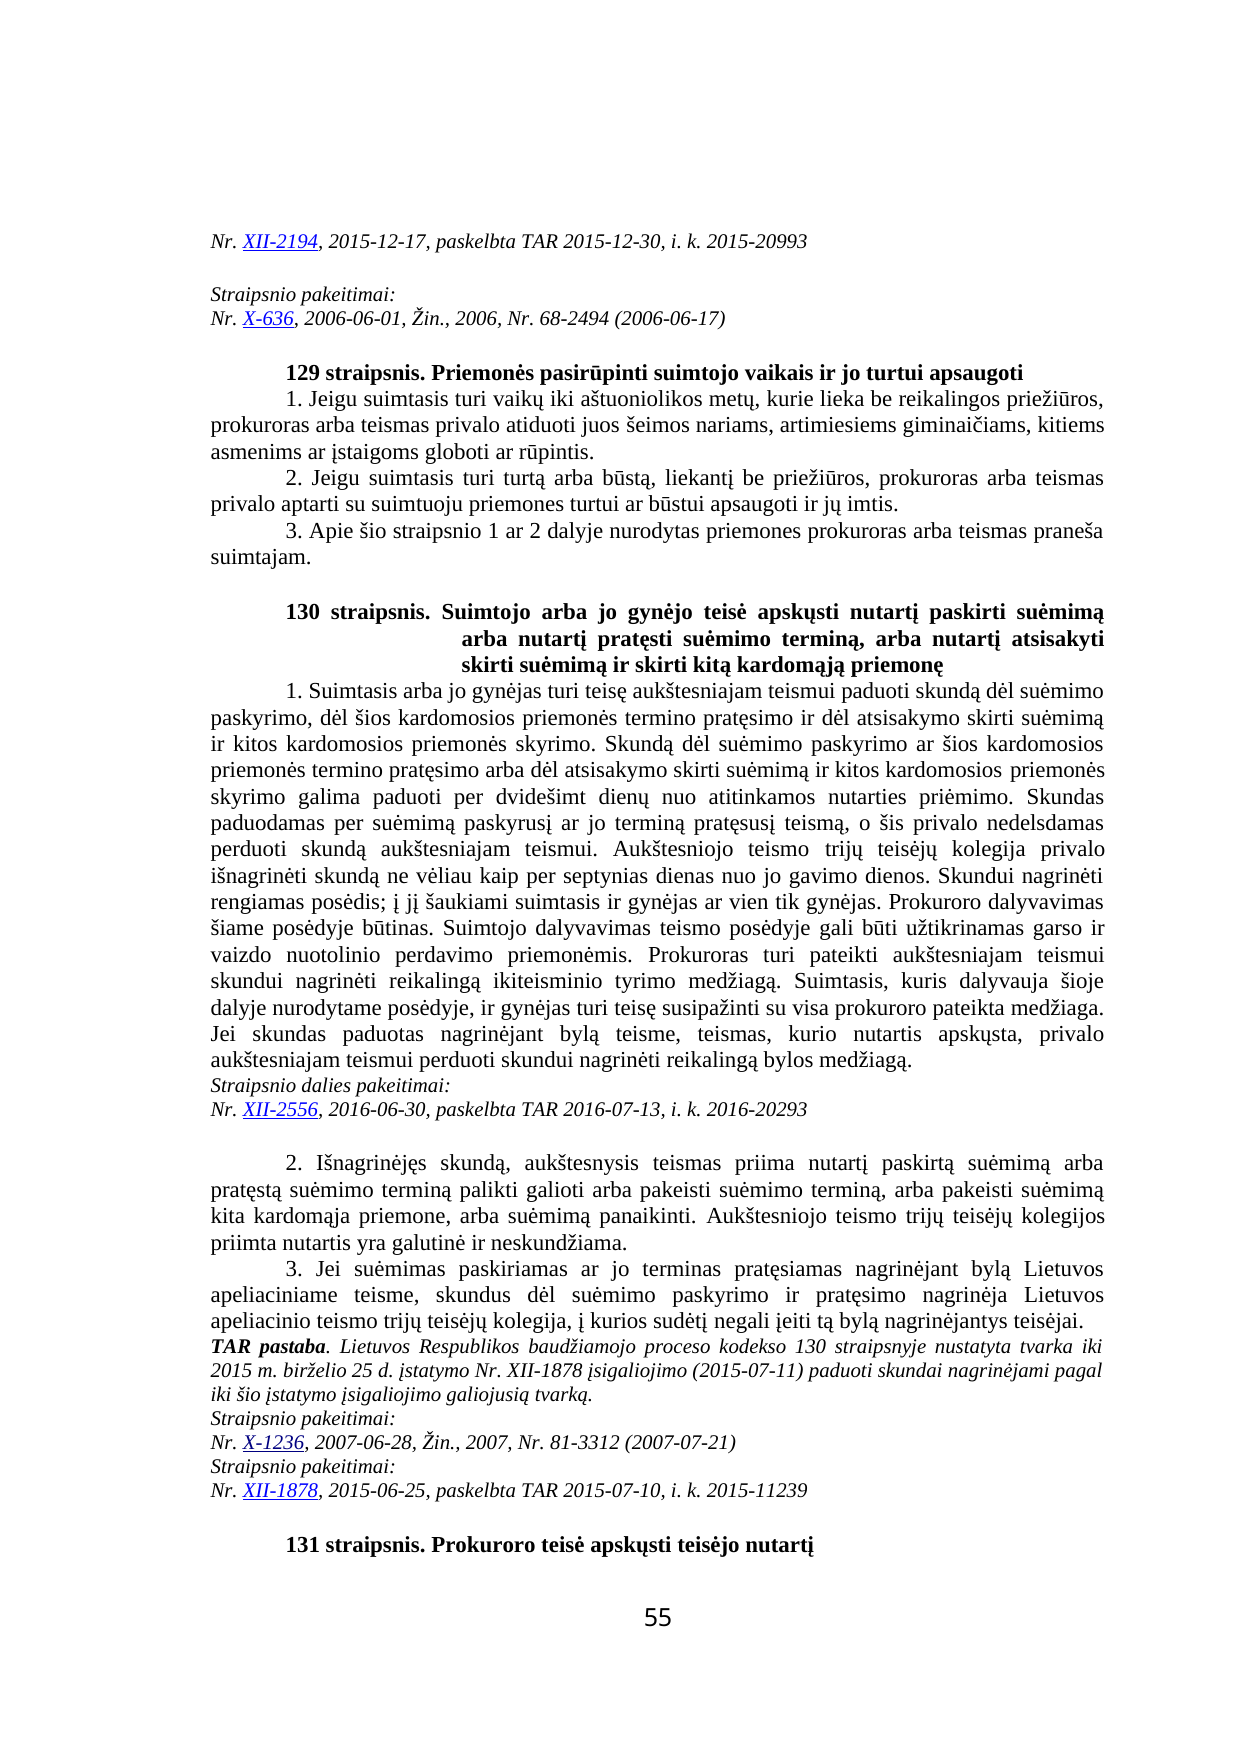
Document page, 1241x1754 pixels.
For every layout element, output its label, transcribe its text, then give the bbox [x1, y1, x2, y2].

text Nr. XII-2194, 2015-12-17, paskelbta TAR 2015-12-30, i. k. 2015-20993 [210, 229, 1105, 253]
text 3. Jei suėmimas paskiriamas ar jo terminas pratęsiamas nagrinėjant bylą Lietuvos apeliaciniame teisme, skundus dėl suėmimo paskyrimo ir pratęsimo nagrinėja Lietuvos apeliacinio teismo trijų teisėjų kolegija, į kurios sudėtį negali įeiti tą bylą nagrinėjantys teisėjai. [210, 1255, 1105, 1334]
text 129 straipsnis. Priemonės pasirūpinti suimtojo vaikais ir jo turtui apsaugoti [210, 359, 1105, 385]
text Straipsnio pakeitimai: [210, 1406, 1105, 1430]
text Straipsnio pakeitimai: [210, 1454, 1105, 1478]
text Nr. XII-2556, 2016-06-30, paskelbta TAR 2016-07-13, i. k. 2016-20293 [210, 1097, 1105, 1121]
text 3. Apie šio straipsnio 1 ar 2 dalyje nurodytas priemones prokuroras arba teismas praneša suimtajam. [210, 517, 1105, 569]
text 130 straipsnis. Suimtojo arba jo gynėjo teisė apskųsti nutartį paskirti suėmimą arba nutartį pratęsti suėmimo terminą, arba nutartį atsisakyti skirti suėmimą ir skirti kitą kardomąją priemonę [285, 598, 1105, 677]
text Nr. X-1236, 2007-06-28, Žin., 2007, Nr. 81-3312 (2007-07-21) [210, 1430, 1105, 1454]
text 2. Jeigu suimtasis turi turtą arba būstą, liekantį be priežiūros, prokuroras arba teismas privalo aptarti su suimtuoju priemones turtui ar būstui apsaugoti ir jų imtis. [210, 464, 1105, 517]
text 1. Jeigu suimtasis turi vaikų iki aštuoniolikos metų, kurie lieka be reikalingos priežiūros, prokuroras arba teismas privalo atiduoti juos šeimos nariams, artimiesiems giminaičiams, kitiems asmenims ar įstaigoms globoti ar rūpintis. [210, 385, 1105, 464]
text Nr. XII-1878, 2015-06-25, paskelbta TAR 2015-07-10, i. k. 2015-11239 [210, 1478, 1105, 1502]
text 131 straipsnis. Prokuroro teisė apskųsti teisėjo nutartį [210, 1531, 1105, 1557]
text 1. Suimtasis arba jo gynėjas turi teisę aukštesniajam teismui paduoti skundą dėl suėmimo paskyrimo, dėl šios kardomosios priemonės termino pratęsimo ir dėl atsisakymo skirti suėmimą ir kitos kardomosios priemonės skyrimo. Skundą dėl suėmimo paskyrimo ar šios kardomosios priemonės termino pratęsimo arba dėl atsisakymo skirti suėmimą ir kitos kardomosios priemonės skyrimo galima paduoti per dvidešimt dienų nuo atitinkamos nutarties priėmimo. Skundas paduodamas per suėmimą paskyrusį ar jo terminą pratęsusį teismą, o šis privalo nedelsdamas perduoti skundą aukštesniajam teismui. Aukštesniojo teismo trijų teisėjų kolegija privalo išnagrinėti skundą ne vėliau kaip per septynias dienas nuo jo gavimo dienos. Skundui nagrinėti rengiamas posėdis; į jį šaukiami suimtasis ir gynėjas ar vien tik gynėjas. Prokuroro dalyvavimas šiame posėdyje būtinas. Suimtojo dalyvavimas teismo posėdyje gali būti užtikrinamas garso ir vaizdo nuotolinio perdavimo priemonėmis. Prokuroras turi pateikti aukštesniajam teismui skundui nagrinėti reikalingą ikiteisminio tyrimo medžiagą. Suimtasis, kuris dalyvauja šioje dalyje nurodytame posėdyje, ir gynėjas turi teisę susipažinti su visa prokuroro pateikta medžiaga. Jei skundas paduotas nagrinėjant bylą teisme, teismas, kurio nutartis apskųsta, privalo aukštesniajam teismui perduoti skundui nagrinėti reikalingą bylos medžiagą. [210, 677, 1105, 1073]
text Straipsnio dalies pakeitimai: [210, 1073, 1105, 1097]
text Nr. X-636, 2006-06-01, Žin., 2006, Nr. 68-2494 (2006-06-17) [210, 306, 1105, 330]
text TAR pastaba. Lietuvos Respublikos baudžiamojo proceso kodekso 130 straipsnyje nustatyta tvarka iki 2015 m. birželio 25 d. įstatymo Nr. XII-1878 įsigaliojimo (2015-07-11) paduoti skundai nagrinėjami pagal iki šio įstatymo įsigaliojimo galiojusią tvarką. [210, 1334, 1105, 1406]
text 2. Išnagrinėjęs skundą, aukštesnysis teismas priima nutartį paskirtą suėmimą arba pratęstą suėmimo terminą palikti galioti arba pakeisti suėmimo terminą, arba pakeisti suėmimą kita kardomąja priemone, arba suėmimą panaikinti. Aukštesniojo teismo trijų teisėjų kolegijos priimta nutartis yra galutinė ir neskundžiama. [210, 1149, 1105, 1255]
text Straipsnio pakeitimai: [210, 282, 1105, 306]
